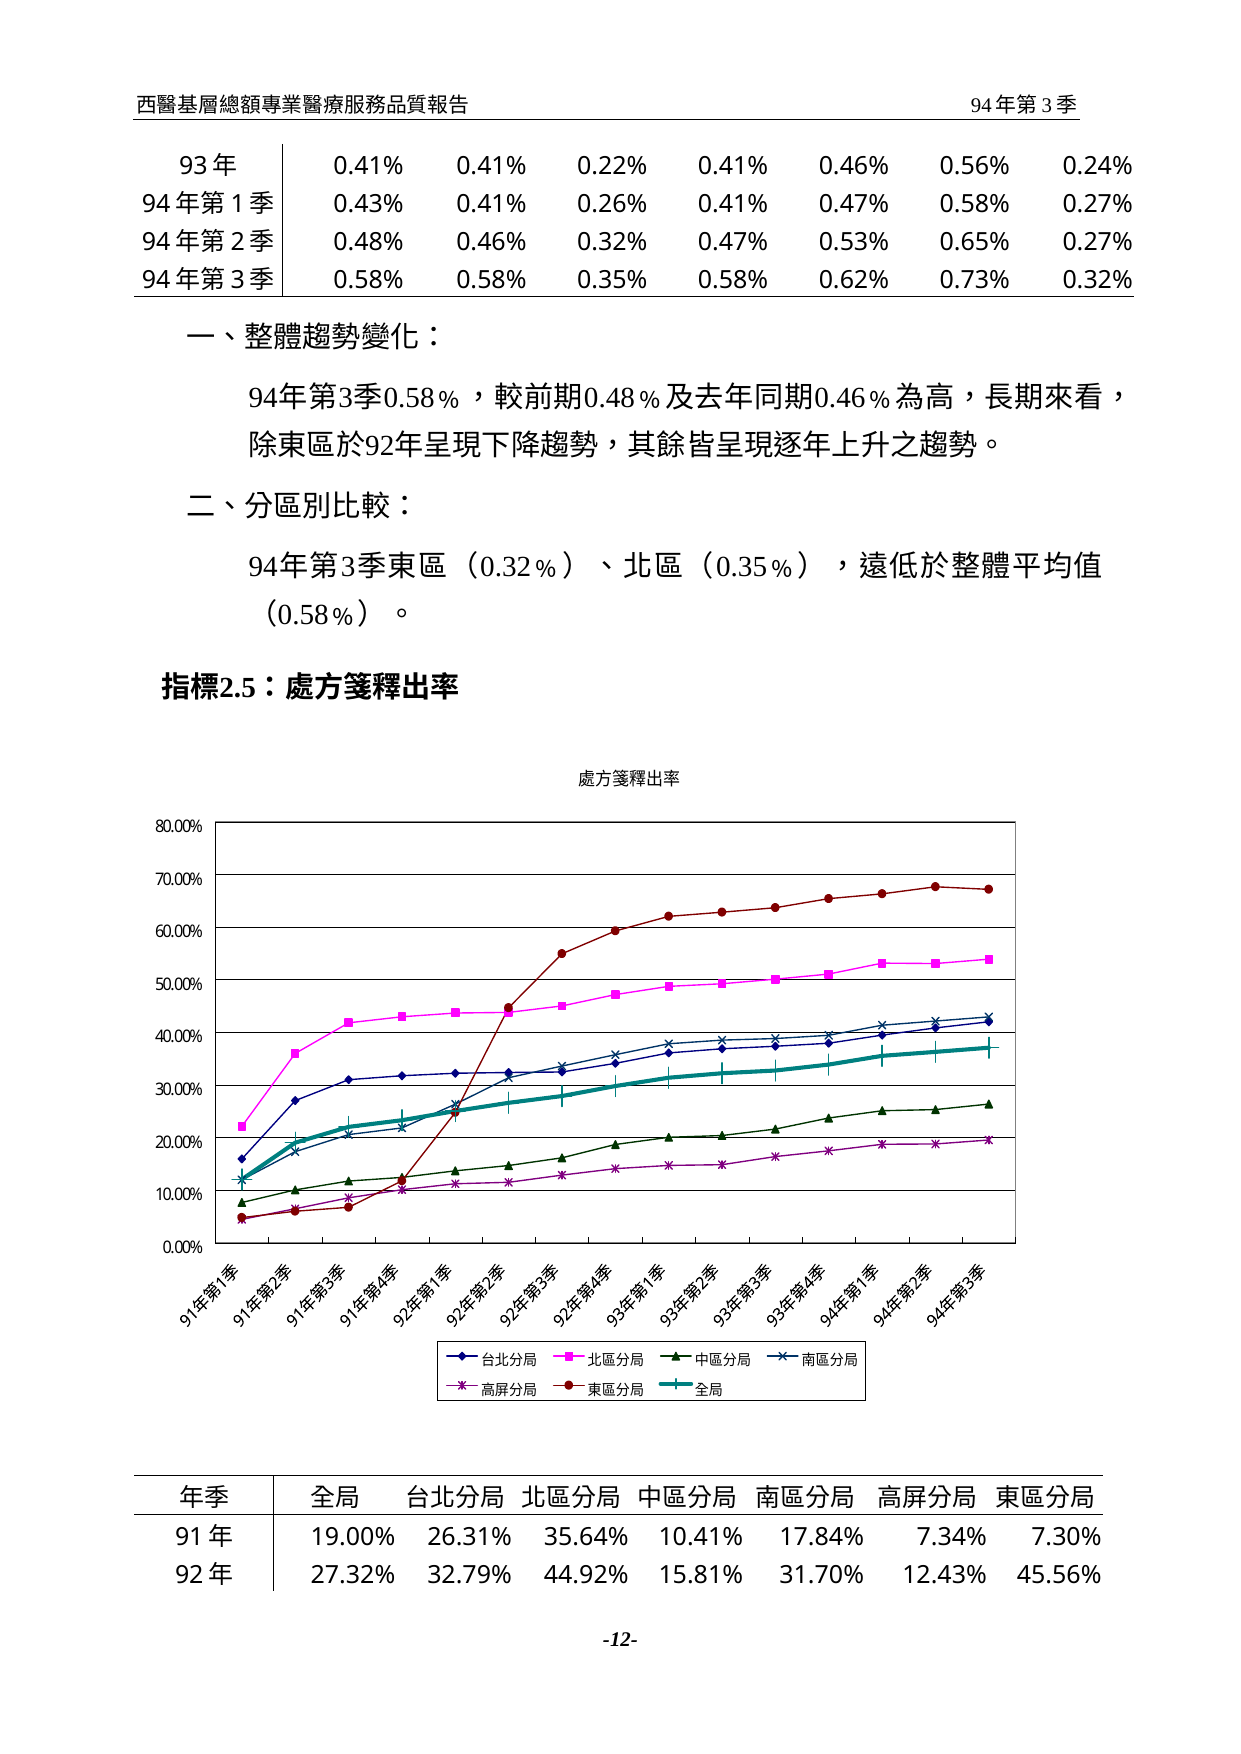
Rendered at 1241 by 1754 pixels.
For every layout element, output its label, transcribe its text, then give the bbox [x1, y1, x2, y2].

table_cell 12.43% [865, 1553, 988, 1591]
table_header 高屏分局 [865, 1476, 988, 1514]
table_cell 92年 [134, 1553, 273, 1591]
table_cell 0.56% [890, 144, 1011, 182]
table_cell 17.84% [745, 1515, 865, 1553]
table_cell 0.26% [528, 182, 649, 220]
table_cell 94年第1季 [134, 182, 282, 220]
table_cell 7.30% [988, 1515, 1103, 1553]
table_cell 7.34% [865, 1515, 988, 1553]
table_cell 0.47% [649, 220, 769, 258]
text 指標2.5：處方箋釋出率 [161, 659, 1104, 707]
table_cell 0.32% [528, 220, 649, 258]
table_cell 32.79% [397, 1553, 513, 1591]
table_cell 0.22% [528, 144, 649, 182]
table_header 北區分局 [513, 1476, 630, 1514]
table_header 南區分局 [745, 1476, 865, 1514]
table_cell 0.48% [283, 220, 405, 258]
table_cell 15.81% [630, 1553, 744, 1591]
table_header 年季 [134, 1476, 273, 1514]
table_cell 0.41% [649, 182, 769, 220]
table_cell 0.58% [283, 258, 405, 296]
table_cell 0.41% [405, 144, 528, 182]
table_header 東區分局 [988, 1476, 1103, 1514]
table_cell 0.27% [1011, 220, 1134, 258]
table_cell 26.31% [397, 1515, 513, 1553]
table_cell 94年第2季 [134, 220, 282, 258]
text 二、分區別比較： [186, 478, 1104, 526]
table_cell 35.64% [513, 1515, 630, 1553]
table_header 中區分局 [630, 1476, 744, 1514]
table_cell 0.27% [1011, 182, 1134, 220]
table_cell 94年第3季 [134, 258, 282, 296]
table_cell 19.00% [274, 1515, 397, 1553]
table_cell 0.58% [405, 258, 528, 296]
table_cell 45.56% [988, 1553, 1103, 1591]
text 94年第3季東區（0.32﹪）、北區（0.35﹪），遠低於整體平均值（0.58﹪）。 [248, 538, 1104, 634]
table_cell 0.58% [890, 182, 1011, 220]
table_cell 0.65% [890, 220, 1011, 258]
table_cell 0.62% [770, 258, 890, 296]
table_cell 27.32% [274, 1553, 397, 1591]
table_cell 0.32% [1011, 258, 1134, 296]
table_cell 31.70% [745, 1553, 865, 1591]
text 一、整體趨勢變化： [186, 309, 1104, 357]
table_cell 0.35% [528, 258, 649, 296]
table_cell 0.41% [405, 182, 528, 220]
table_cell 93年 [134, 144, 282, 182]
table_cell 0.41% [283, 144, 405, 182]
table_cell 0.41% [649, 144, 769, 182]
table_cell 0.58% [649, 258, 769, 296]
table_cell 44.92% [513, 1553, 630, 1591]
table_cell 0.46% [405, 220, 528, 258]
table_cell 0.43% [283, 182, 405, 220]
table_header 台北分局 [397, 1476, 513, 1514]
table_cell 10.41% [630, 1515, 744, 1553]
table_cell 0.53% [770, 220, 890, 258]
table_cell 0.24% [1011, 144, 1134, 182]
table_cell 91年 [134, 1515, 273, 1553]
table_header 全局 [274, 1476, 397, 1514]
table_cell 0.73% [890, 258, 1011, 296]
table_cell 0.47% [770, 182, 890, 220]
table_cell 0.46% [770, 144, 890, 182]
text 94年第3季0.58﹪，較前期0.48﹪及去年同期0.46﹪為高，長期來看，除東區於92年呈現下降趨勢，其餘皆呈現逐年上升之趨勢。 [248, 369, 1104, 465]
